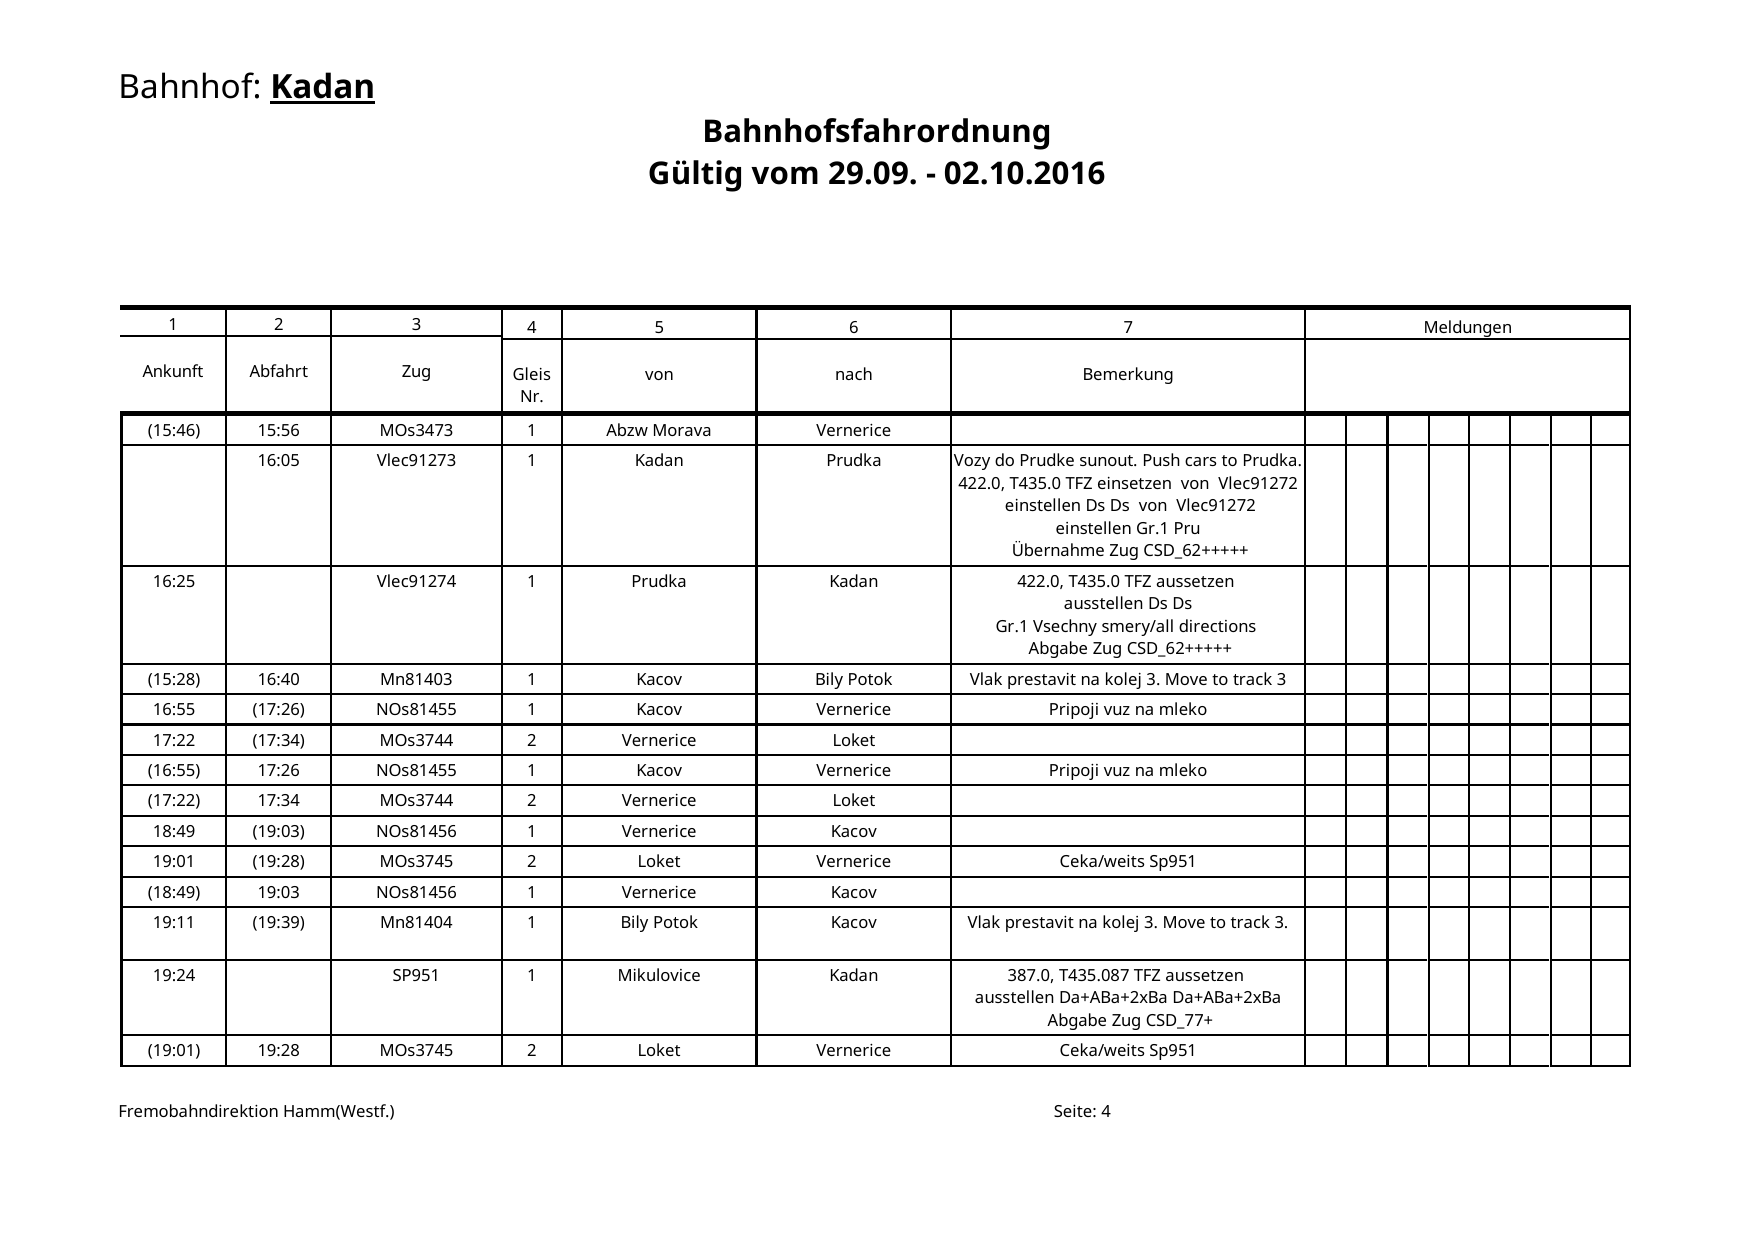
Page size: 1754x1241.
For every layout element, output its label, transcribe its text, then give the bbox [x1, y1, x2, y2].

table_cell [1592, 817, 1629, 845]
table_cell [1592, 1036, 1629, 1065]
table_cell 1 [503, 416, 561, 444]
table_cell 387.0, T435.087 TFZ aussetzen ausstellen Da+ABa+2xBa Da+ABa+2xBa Abgabe Zug CSD_77+ [952, 961, 1304, 1034]
table_cell [1470, 878, 1509, 906]
table_header 1 Ankunft [120, 310, 225, 335]
table_cell [1552, 446, 1590, 565]
table_cell [1592, 847, 1629, 876]
table_cell Vlec91274 [332, 567, 501, 663]
table_cell [1389, 786, 1427, 815]
table_cell 1 [503, 908, 561, 959]
table_header 7 Bemerkung [952, 340, 1304, 411]
table_cell [1430, 726, 1468, 754]
table_cell [1306, 665, 1345, 693]
table_cell 16:05 [227, 446, 330, 565]
table_header 3 Zug [332, 310, 501, 335]
table_cell [1592, 878, 1629, 906]
table_cell Vlak prestavit na kolej 3. Move to track 3. [952, 908, 1304, 959]
table_cell Pripoji vuz na mleko [952, 695, 1304, 723]
table_header 6 nach [758, 310, 950, 338]
table_cell Kacov [563, 665, 755, 693]
table_cell [1389, 961, 1427, 1034]
table_cell [1430, 756, 1468, 784]
table_cell Kadan [758, 567, 950, 663]
table_cell [1430, 1036, 1468, 1065]
table_cell [1592, 567, 1629, 663]
table_cell [1592, 726, 1629, 754]
table_cell Loket [758, 786, 950, 815]
table_cell [1592, 416, 1629, 444]
table_cell [1552, 817, 1590, 845]
table_cell [227, 961, 330, 1034]
table_cell [1592, 786, 1629, 815]
table_cell [1552, 961, 1590, 1034]
table_cell [1347, 817, 1386, 845]
table_cell [1389, 665, 1427, 693]
table_cell [1552, 847, 1590, 876]
table_cell Prudka [563, 567, 755, 663]
table_header 5 von [563, 310, 755, 338]
table_cell [1389, 1036, 1427, 1065]
table_cell Prudka [758, 446, 950, 565]
table_cell [1430, 567, 1468, 663]
table_cell [1470, 726, 1509, 754]
table_cell 1 [503, 446, 561, 565]
table_header 4 Gleis Nr. [503, 340, 561, 411]
table_cell [952, 416, 1304, 444]
table_cell Loket [563, 1036, 755, 1065]
table_cell (16:55) [123, 756, 225, 784]
table_cell [1430, 786, 1468, 815]
table_cell [952, 726, 1304, 754]
table_cell [1430, 416, 1468, 444]
table_header [1306, 340, 1629, 411]
table_cell [1511, 908, 1549, 959]
table_cell Vernerice [758, 1036, 950, 1065]
table_cell [1470, 567, 1509, 663]
table_cell Ceka/weits Sp951 [952, 1036, 1304, 1065]
table_cell 15:56 [227, 416, 330, 444]
table_cell [1592, 756, 1629, 784]
table_cell [227, 567, 330, 663]
table_cell Mn81403 [332, 665, 501, 693]
table_cell MOs3473 [332, 416, 501, 444]
table_cell 1 [503, 665, 561, 693]
table_cell 19:28 [227, 1036, 330, 1065]
table_cell [1306, 961, 1345, 1034]
table_cell [1347, 446, 1386, 565]
table_cell [1306, 786, 1345, 815]
table_cell [1347, 756, 1386, 784]
table_cell [1511, 665, 1549, 693]
table_cell Vlak prestavit na kolej 3. Move to track 3 [952, 665, 1304, 693]
table_cell 19:03 [227, 878, 330, 906]
table_cell 18:49 [123, 817, 225, 845]
table_cell [1430, 847, 1468, 876]
table_cell [1306, 726, 1345, 754]
table_cell [1511, 786, 1549, 815]
table_cell [1347, 878, 1386, 906]
table_cell [1389, 817, 1427, 845]
table_cell Kadan [563, 446, 755, 565]
table_cell [1592, 446, 1629, 565]
table_cell [1511, 1036, 1549, 1065]
table_header 2 Abfahrt [227, 337, 330, 411]
table_cell [1511, 817, 1549, 845]
table_cell MOs3744 [332, 726, 501, 754]
table_cell [1389, 756, 1427, 784]
table_cell [1347, 416, 1386, 444]
table_cell [1511, 878, 1549, 906]
table_cell [1470, 817, 1509, 845]
table_cell [1511, 695, 1549, 723]
table_cell [1389, 908, 1427, 959]
table_header 2 Abfahrt [227, 310, 330, 335]
table_cell 16:25 [123, 567, 225, 663]
table_cell [1306, 416, 1345, 444]
table_cell NOs81455 [332, 756, 501, 784]
table_cell Vernerice [563, 786, 755, 815]
table_cell MOs3744 [332, 786, 501, 815]
table_cell 19:24 [123, 961, 225, 1034]
table_cell [1347, 695, 1386, 723]
table_cell 422.0, T435.0 TFZ aussetzen ausstellen Ds Ds Gr.1 Vsechny smery/all directions Abgabe Zug CSD_62+++++ [952, 567, 1304, 663]
table_cell [1347, 665, 1386, 693]
table_cell 19:11 [123, 908, 225, 959]
table_cell (18:49) [123, 878, 225, 906]
table_cell [1430, 908, 1468, 959]
table_cell [1592, 665, 1629, 693]
table_cell Vlec91273 [332, 446, 501, 565]
table_cell Kacov [563, 756, 755, 784]
table_cell Mikulovice [563, 961, 755, 1034]
table_cell [1347, 961, 1386, 1034]
table_cell [1306, 908, 1345, 959]
table_cell NOs81456 [332, 878, 501, 906]
table_header 3 Zug [332, 337, 501, 411]
table_cell Pripoji vuz na mleko [952, 756, 1304, 784]
table_cell 17:26 [227, 756, 330, 784]
table_cell [952, 786, 1304, 815]
table_cell Bily Potok [758, 665, 950, 693]
table_cell (15:28) [123, 665, 225, 693]
table_cell [1306, 756, 1345, 784]
table_cell [1552, 416, 1590, 444]
table_cell [1470, 1036, 1509, 1065]
table_cell [1470, 847, 1509, 876]
table_cell Kacov [563, 695, 755, 723]
table_cell [1306, 847, 1345, 876]
table_cell [1306, 567, 1345, 663]
table_cell Vernerice [758, 756, 950, 784]
table_cell [1430, 961, 1468, 1034]
table_cell [1389, 726, 1427, 754]
table_cell [1511, 756, 1549, 784]
table_cell 1 [503, 878, 561, 906]
table_cell 2 [503, 786, 561, 815]
table_cell Vernerice [758, 416, 950, 444]
table_cell [1347, 567, 1386, 663]
table_cell [1592, 908, 1629, 959]
table_cell 1 [503, 567, 561, 663]
table_cell Vernerice [758, 695, 950, 723]
table_cell [1511, 726, 1549, 754]
table_cell [1511, 416, 1549, 444]
table_cell Kacov [758, 817, 950, 845]
table_cell [1552, 786, 1590, 815]
table_cell [1389, 446, 1427, 565]
table_cell [1592, 695, 1629, 723]
table_cell NOs81455 [332, 695, 501, 723]
table_cell 16:55 [123, 695, 225, 723]
table_cell Abzw Morava [563, 416, 755, 444]
table_cell Loket [758, 726, 950, 754]
table_cell [1511, 446, 1549, 565]
table_cell (19:28) [227, 847, 330, 876]
table_cell (19:39) [227, 908, 330, 959]
table_cell [1389, 695, 1427, 723]
table_cell [1347, 847, 1386, 876]
table_cell [1430, 446, 1468, 565]
table_header 7 Bemerkung [952, 310, 1304, 338]
table_cell 16:40 [227, 665, 330, 693]
table_cell Vernerice [758, 847, 950, 876]
table_cell (15:46) [123, 416, 225, 444]
table_cell Mn81404 [332, 908, 501, 959]
table_cell [1552, 908, 1590, 959]
table_cell [1470, 786, 1509, 815]
table_cell [1470, 756, 1509, 784]
table_cell Vernerice [563, 878, 755, 906]
table_cell [1470, 665, 1509, 693]
table_cell [123, 446, 225, 565]
table_cell 2 [503, 1036, 561, 1065]
table_cell Vozy do Prudke sunout. Push cars to Prudka. 422.0, T435.0 TFZ einsetzen von Vlec91272 einstellen Ds Ds von Vlec91272 einstellen Gr.1 Pru Übernahme Zug CSD_62+++++ [952, 446, 1304, 565]
table_header Meldungen [1306, 310, 1629, 338]
table_cell [1306, 878, 1345, 906]
table_cell [1347, 908, 1386, 959]
table_cell 1 [503, 695, 561, 723]
table_cell [1470, 695, 1509, 723]
table_cell [1592, 961, 1629, 1034]
table_cell [1430, 878, 1468, 906]
table_cell [1306, 695, 1345, 723]
table_cell 17:34 [227, 786, 330, 815]
table_cell 2 [503, 847, 561, 876]
table_cell [1389, 567, 1427, 663]
table_cell Bily Potok [563, 908, 755, 959]
table_cell 17:22 [123, 726, 225, 754]
table_cell Kacov [758, 878, 950, 906]
table_cell [1511, 567, 1549, 663]
table_cell [1552, 878, 1590, 906]
table_cell Kadan [758, 961, 950, 1034]
table_cell 1 [503, 961, 561, 1034]
table_header 1 Ankunft [120, 337, 225, 411]
table_cell (19:03) [227, 817, 330, 845]
table_cell (19:01) [123, 1036, 225, 1065]
table_cell [1430, 695, 1468, 723]
table_cell 2 [503, 726, 561, 754]
table_cell [1306, 446, 1345, 565]
table_cell [1552, 567, 1590, 663]
table_cell NOs81456 [332, 817, 501, 845]
table_cell [1552, 726, 1590, 754]
table_cell [1511, 961, 1549, 1034]
table_cell [1552, 756, 1590, 784]
table_cell [1552, 665, 1590, 693]
table_cell MOs3745 [332, 847, 501, 876]
table_cell [1389, 416, 1427, 444]
table_cell SP951 [332, 961, 501, 1034]
table_cell [1389, 878, 1427, 906]
table_cell [1306, 817, 1345, 845]
table_cell Vernerice [563, 817, 755, 845]
table_cell 1 [503, 756, 561, 784]
table_cell Vernerice [563, 726, 755, 754]
table_cell [1430, 817, 1468, 845]
table_cell [1470, 446, 1509, 565]
table_cell [1389, 847, 1427, 876]
table_cell 19:01 [123, 847, 225, 876]
table_cell Loket [563, 847, 755, 876]
table_header 6 nach [758, 340, 950, 411]
table_header 5 von [563, 340, 755, 411]
table_cell [952, 817, 1304, 845]
table_cell [1511, 847, 1549, 876]
table_cell Kacov [758, 908, 950, 959]
table_cell [1347, 786, 1386, 815]
table_cell [952, 878, 1304, 906]
table_cell Ceka/weits Sp951 [952, 847, 1304, 876]
table_cell [1347, 1036, 1386, 1065]
table_cell [1430, 665, 1468, 693]
table_cell MOs3745 [332, 1036, 501, 1065]
table_cell [1470, 416, 1509, 444]
table_cell [1347, 726, 1386, 754]
table_cell (17:26) [227, 695, 330, 723]
table_cell [1470, 961, 1509, 1034]
table_cell 1 [503, 817, 561, 845]
table_header 4 Gleis Nr. [503, 310, 561, 338]
table_cell [1470, 908, 1509, 959]
table_cell (17:34) [227, 726, 330, 754]
table_cell [1552, 1036, 1590, 1065]
table_cell [1306, 1036, 1345, 1065]
table_cell (17:22) [123, 786, 225, 815]
table_cell [1552, 695, 1590, 723]
